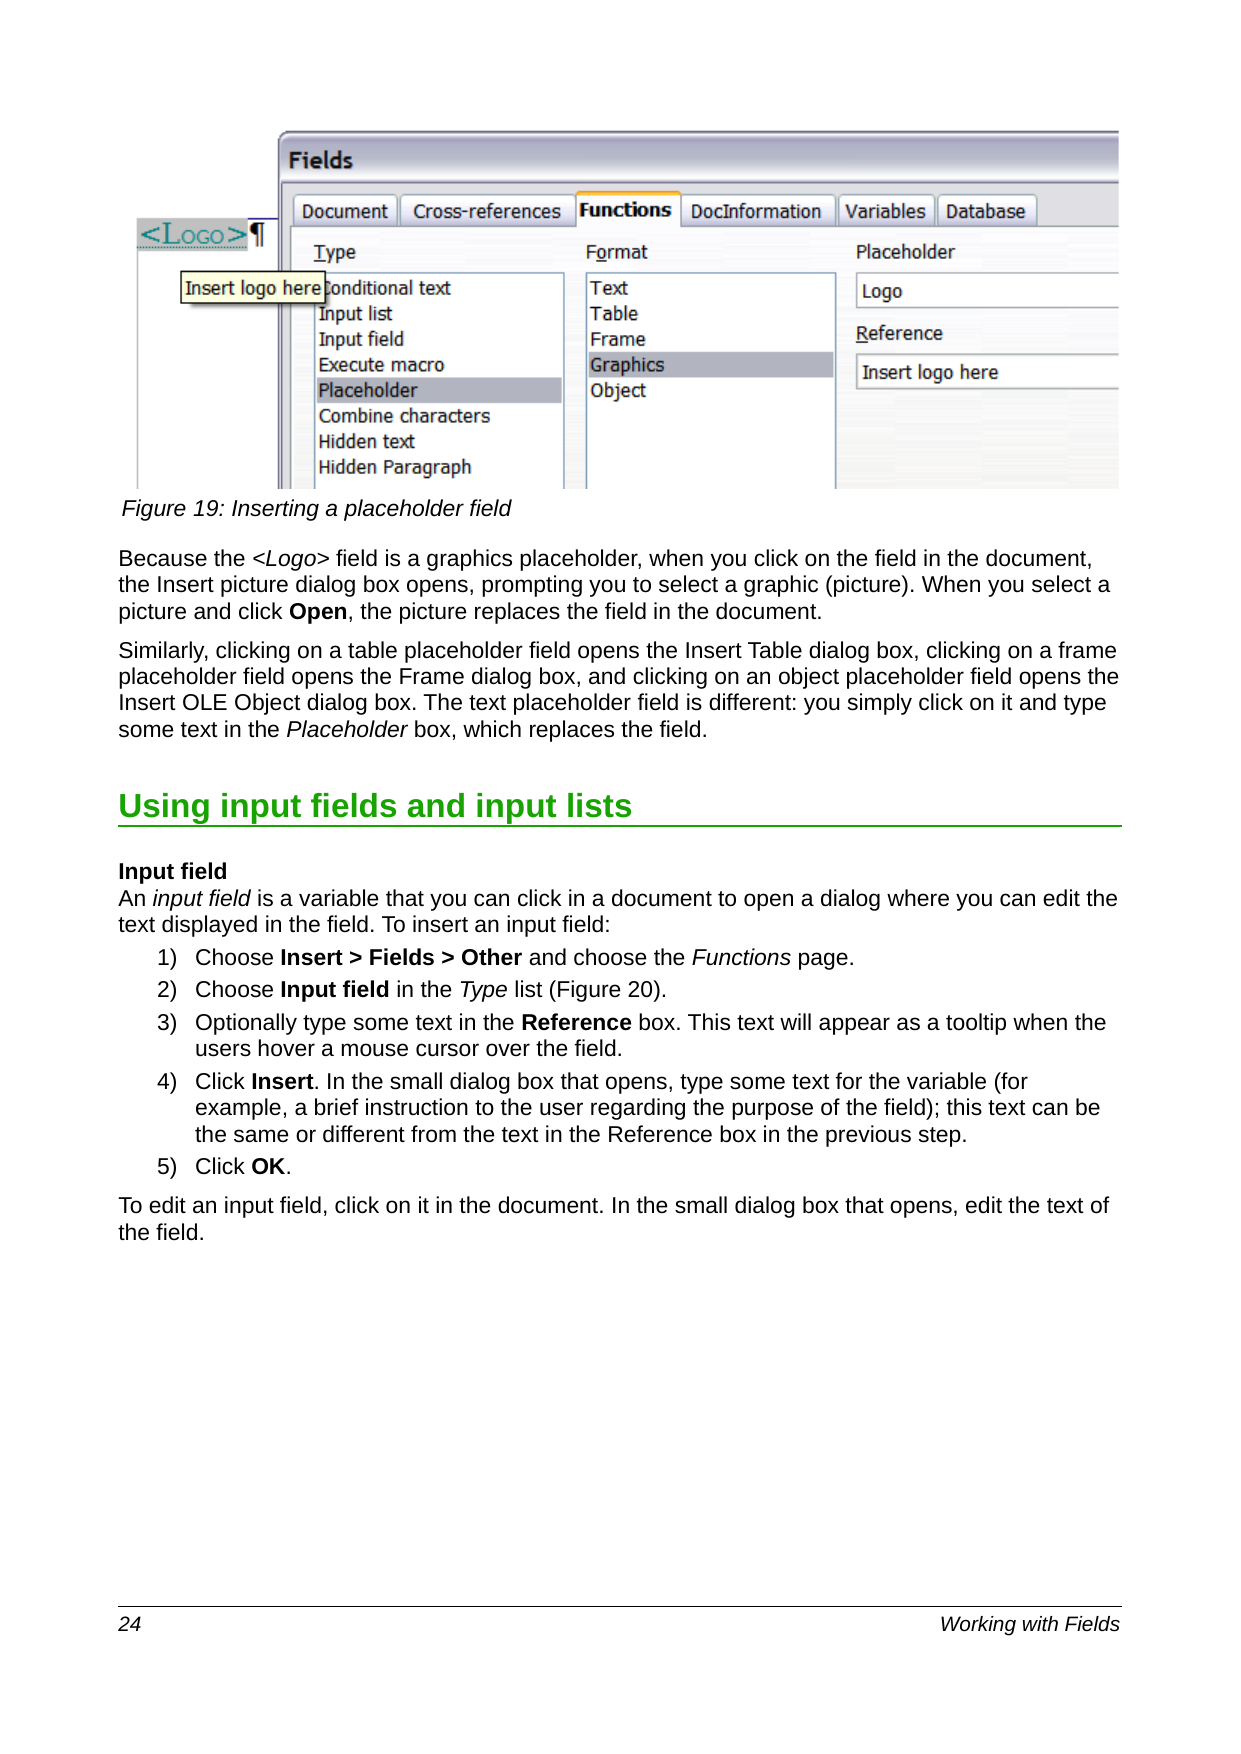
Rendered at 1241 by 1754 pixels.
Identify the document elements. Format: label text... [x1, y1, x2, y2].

list An input field is a variable that you can click in a document to open a dialog where you can edit the text displayed in the field. To insert an input field: [118, 885, 1122, 937]
text Input field [118, 858, 1122, 885]
text Because the <Logo> field is a graphics placeholder, when you click on the field in the document, the Insert picture dialog box opens, prompting you to select a graphic (picture). When you select a picture and click Open, the picture replaces the field in the document. [118, 545, 1122, 624]
text Similarly, clicking on a table placeholder field opens the Insert Table dialog box, clicking on a frame placeholder field opens the Frame dialog box, and clicking on an object placeholder field opens the Insert OLE Object dialog box. The text placeholder field is different: you simply click on it and type some text in the Placeholder box, which replaces the field. [118, 637, 1122, 742]
picture [121, 118, 1119, 489]
list Click Insert. In the small dialog box that opens, type some text for the variable (for example, a brief instruction to the user regarding the purpose of the field); this text can be the same or different from the text in the Reference box in the previous step. [177, 1068, 1122, 1147]
list Choose Insert > Fields > Other and choose the Functions page. [177, 944, 1122, 970]
list Choose Input field in the Type list (Figure 20). [177, 976, 1122, 1003]
list Optionally type some text in the Reference box. This text will appear as a tooltip when the users hover a mouse cursor over the field. [177, 1009, 1122, 1062]
list Click OK. [177, 1153, 1122, 1180]
text Figure 19: Inserting a placeholder field [121, 495, 1119, 522]
text To edit an input field, click on it in the document. In the small dialog box that opens, edit the text of the field. [118, 1192, 1122, 1245]
subtitle Using input fields and input lists [118, 786, 1122, 825]
